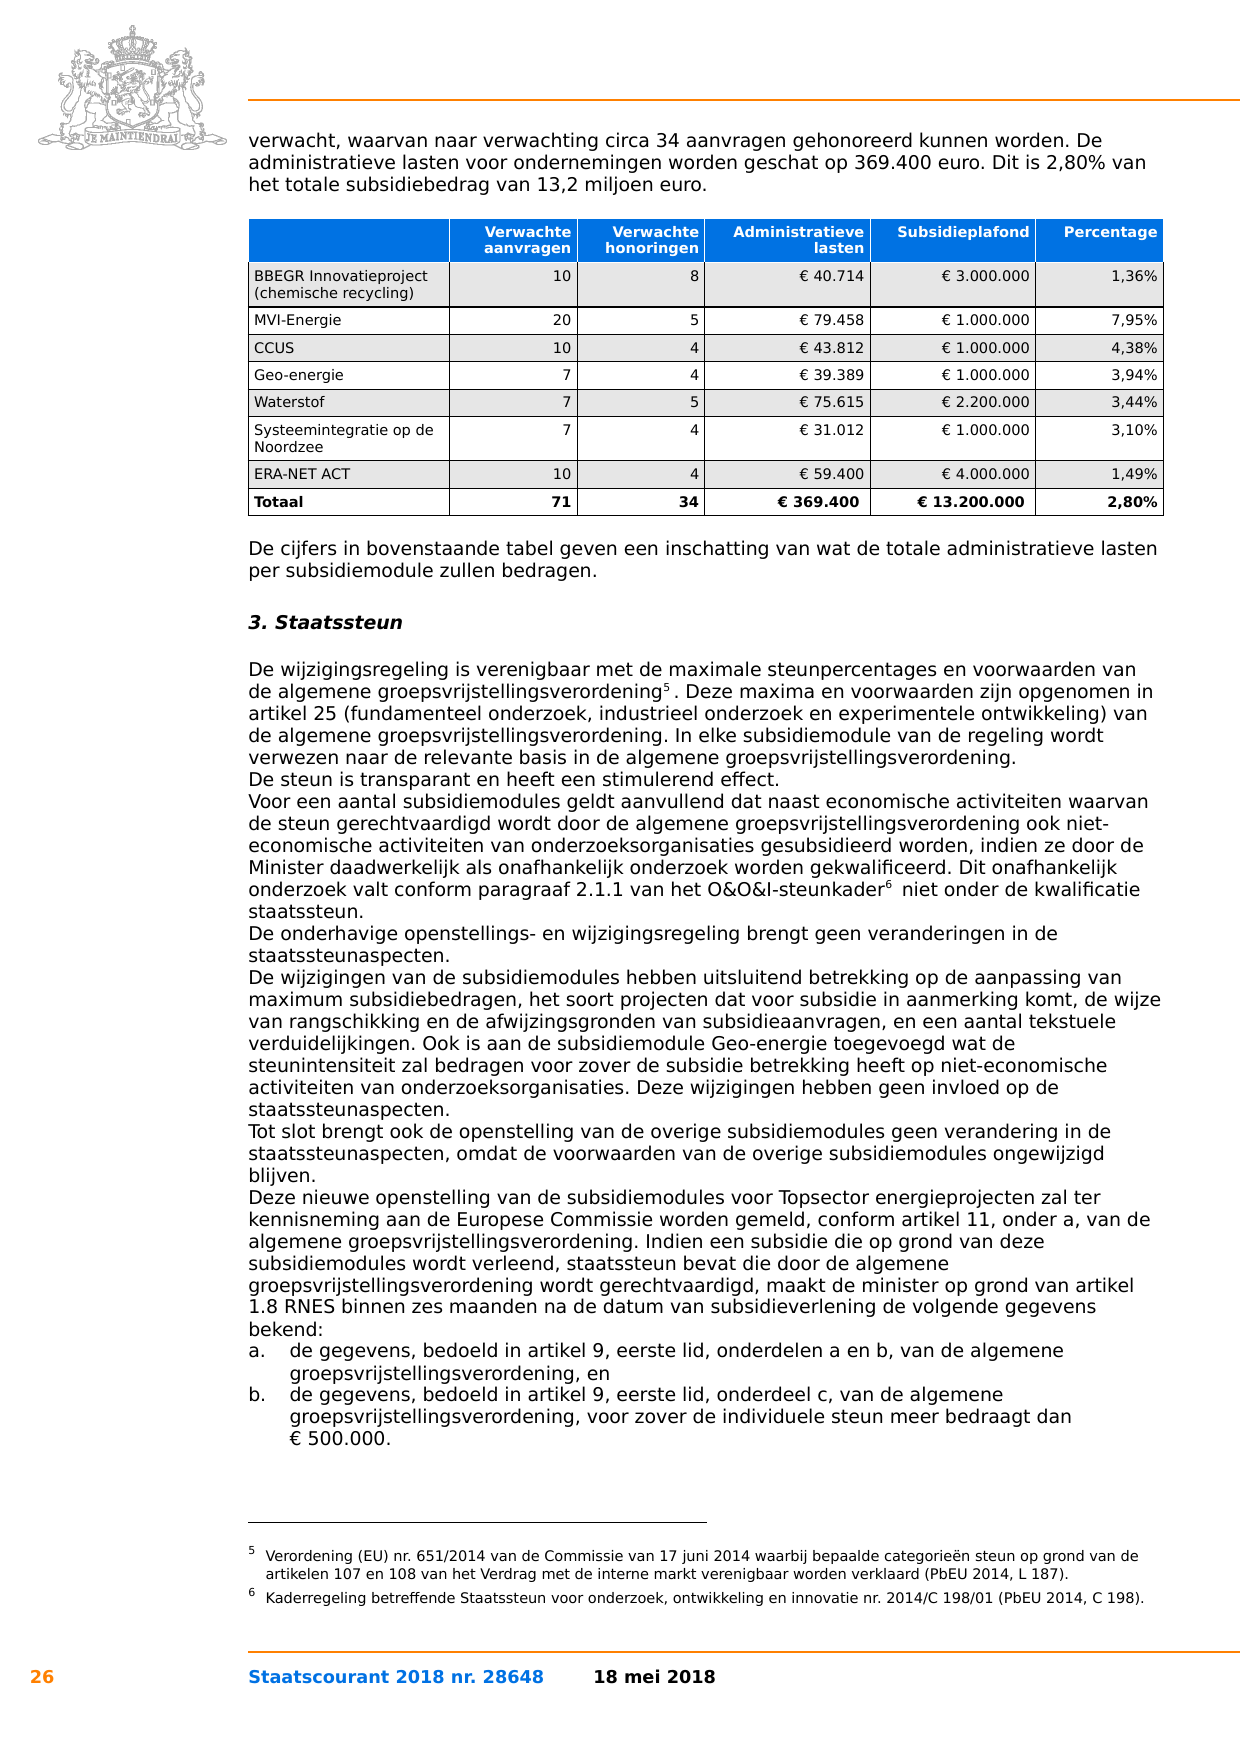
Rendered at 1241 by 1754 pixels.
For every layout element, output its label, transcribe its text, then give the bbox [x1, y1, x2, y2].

table_cell 4 [578, 461, 704, 488]
table_header [249, 219, 449, 262]
text De onderhavige openstellings- en wijzigingsregeling brengt geen veranderingen in de staatssteunaspecten. [248, 923, 1163, 967]
table_cell € 79.458 [705, 308, 870, 334]
table_cell Geo-energie [249, 362, 449, 389]
table_cell € 1.000.000 [871, 308, 1035, 334]
table_cell CCUS [249, 335, 449, 361]
table_cell 4,38% [1036, 335, 1163, 361]
table_cell 5 [578, 308, 704, 334]
table_cell € 13.200.000 [871, 489, 1035, 515]
subtitle 3. Staatssteun [248, 612, 1163, 634]
table_cell 3,10% [1036, 417, 1163, 460]
picture [38, 25, 227, 150]
table_cell MVI-Energie [249, 308, 449, 334]
table_cell Systeemintegratie op de Noordzee [249, 417, 449, 460]
text Kaderregeling betreffende Staatssteun voor onderzoek, ontwikkeling en innovatie nr. 2014/C 198/01 (PbEU 2014, C 198). [248, 1586, 1163, 1608]
table_cell 7,95% [1036, 308, 1163, 334]
table_cell € 31.012 [705, 417, 870, 460]
table_cell 10 [450, 461, 577, 488]
text verwacht, waarvan naar verwachting circa 34 aanvragen gehonoreerd kunnen worden. De administratieve lasten voor ondernemingen worden geschat op 369.400 euro. Dit is 2,80% van het totale subsidiebedrag van 13,2 miljoen euro. [248, 130, 1163, 196]
table_cell 1,49% [1036, 461, 1163, 488]
text Tot slot brengt ook de openstelling van de overige subsidiemodules geen verandering in de staatssteunaspecten, omdat de voorwaarden van de overige subsidiemodules ongewijzigd blijven. [248, 1121, 1163, 1187]
table_cell € 4.000.000 [871, 461, 1035, 488]
table_cell € 369.400 [705, 489, 870, 515]
table_cell 8 [578, 263, 704, 306]
table_cell 4 [578, 362, 704, 389]
table_header Administratieve lasten [705, 219, 870, 262]
text De cijfers in bovenstaande tabel geven een inschatting van wat de totale administratieve lasten per subsidiemodule zullen bedragen. [248, 538, 1163, 582]
table_header Subsidieplafond [871, 219, 1035, 262]
table_cell 1,36% [1036, 263, 1163, 306]
table_cell € 1.000.000 [871, 335, 1035, 361]
table_cell € 40.714 [705, 263, 870, 306]
text De wijzigingsregeling is verenigbaar met de maximale steunpercentages en voorwaarden van de algemene groepsvrijstellingsverordening. Deze maxima en voorwaarden zijn opgenomen in artikel 25 (fundamenteel onderzoek, industrieel onderzoek en experimentele ontwikkeling) van de algemene groepsvrijstellingsverordening. In elke subsidiemodule van de regeling wordt verwezen naar de relevante basis in de algemene groepsvrijstellingsverordening. [248, 659, 1163, 769]
text De steun is transparant en heeft een stimulerend effect. [248, 769, 1163, 791]
table_cell € 39.389 [705, 362, 870, 389]
table_cell Totaal [249, 489, 449, 515]
table_cell € 2.200.000 [871, 390, 1035, 416]
table_cell 10 [450, 263, 577, 306]
table_cell 5 [578, 390, 704, 416]
text Deze nieuwe openstelling van de subsidiemodules voor Topsector energieprojecten zal ter kennisneming aan de Europese Commissie worden gemeld, conform artikel 11, onder a, van de algemene groepsvrijstellingsverordening. Indien een subsidie die op grond van deze subsidiemodules wordt verleend, staatssteun bevat die door de algemene groepsvrijstellingsverordening wordt gerechtvaardigd, maakt de minister op grond van artikel 1.8 RNES binnen zes maanden na de datum van subsidieverlening de volgende gegevens bekend: [248, 1187, 1163, 1340]
table_cell 7 [450, 417, 577, 460]
table_cell € 1.000.000 [871, 362, 1035, 389]
table_header Percentage [1036, 219, 1163, 262]
table_cell 71 [450, 489, 577, 515]
table_cell 7 [450, 390, 577, 416]
table_cell 20 [450, 308, 577, 334]
table_cell € 59.400 [705, 461, 870, 488]
table_cell € 1.000.000 [871, 417, 1035, 460]
table_cell 3,94% [1036, 362, 1163, 389]
table_cell 4 [578, 335, 704, 361]
text a. de gegevens, bedoeld in artikel 9, eerste lid, onderdelen a en b, van de algemene groepsvrijstellingsverordening, en [248, 1340, 1163, 1384]
table_cell 2,80% [1036, 489, 1163, 515]
table_cell € 75.615 [705, 390, 870, 416]
table_header Verwachte honoringen [578, 219, 704, 262]
table_cell € 43.812 [705, 335, 870, 361]
table_cell 3,44% [1036, 390, 1163, 416]
table_cell 4 [578, 417, 704, 460]
text b. de gegevens, bedoeld in artikel 9, eerste lid, onderdeel c, van de algemene groepsvrijstellingsverordening, voor zover de individuele steun meer bedraagt dan € 500.000. [248, 1384, 1163, 1450]
text Verordening (EU) nr. 651/2014 van de Commissie van 17 juni 2014 waarbij bepaalde categorieën steun op grond van de artikelen 107 en 108 van het Verdrag met de interne markt verenigbaar worden verklaard (PbEU 2014, L 187). [248, 1544, 1163, 1583]
text De wijzigingen van de subsidiemodules hebben uitsluitend betrekking op de aanpassing van maximum subsidiebedragen, het soort projecten dat voor subsidie in aanmerking komt, de wijze van rangschikking en de afwijzingsgronden van subsidieaanvragen, en een aantal tekstuele verduidelijkingen. Ook is aan de subsidiemodule Geo-energie toegevoegd wat de steunintensiteit zal bedragen voor zover de subsidie betrekking heeft op niet-economische activiteiten van onderzoeksorganisaties. Deze wijzigingen hebben geen invloed op de staatssteunaspecten. [248, 967, 1163, 1121]
table_cell 34 [578, 489, 704, 515]
table_cell € 3.000.000 [871, 263, 1035, 306]
table_cell Waterstof [249, 390, 449, 416]
table_cell BBEGR Innovatieproject (chemische recycling) [249, 263, 449, 306]
table_cell ERA-NET ACT [249, 461, 449, 488]
table_cell 10 [450, 335, 577, 361]
text Voor een aantal subsidiemodules geldt aanvullend dat naast economische activiteiten waarvan de steun gerechtvaardigd wordt door de algemene groepsvrijstellingsverordening ook niet-economische activiteiten van onderzoeksorganisaties gesubsidieerd worden, indien ze door de Minister daadwerkelijk als onafhankelijk onderzoek worden gekwalificeerd. Dit onafhankelijk onderzoek valt conform paragraaf 2.1.1 van het O&O&I-steunkader niet onder de kwalificatie staatssteun. [248, 791, 1163, 923]
table_cell 7 [450, 362, 577, 389]
table_header Verwachte aanvragen [450, 219, 577, 262]
